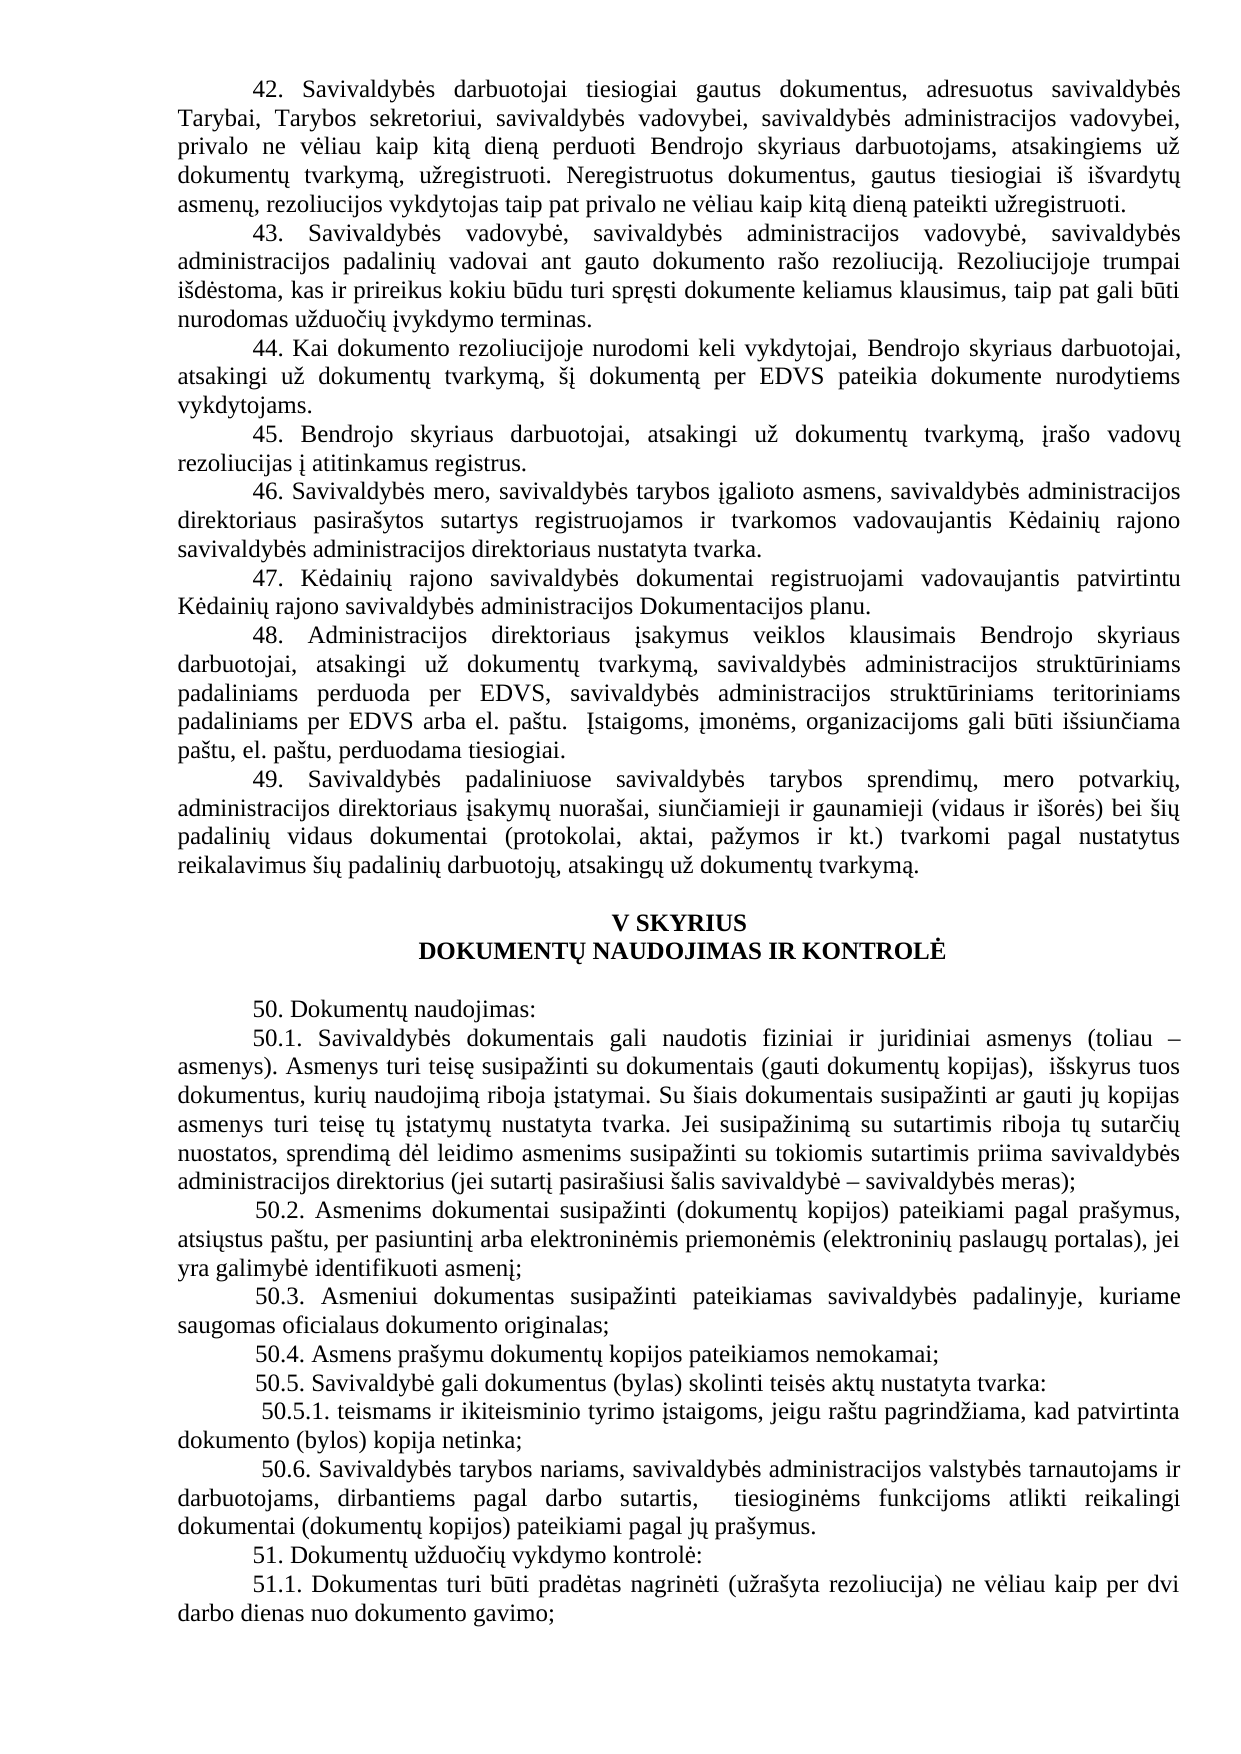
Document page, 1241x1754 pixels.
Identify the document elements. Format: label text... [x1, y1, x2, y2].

text 50.5. Savivaldybė gali dokumentus (bylas) skolinti teisės aktų nustatyta tvarka: [177, 1368, 1181, 1396]
text 51.1. Dokumentas turi būti pradėtas nagrinėti (užrašyta rezoliucija) ne vėliau kaip per dvi darbo dienas nuo dokumento gavimo; [177, 1569, 1181, 1626]
text 48. Administracijos direktoriaus įsakymus veiklos klausimais Bendrojo skyriaus darbuotojai, atsakingi už dokumentų tvarkymą, savivaldybės administracijos struktūriniams padaliniams perduoda per EDVS, savivaldybės administracijos struktūriniams teritoriniams padaliniams per EDVS arba el. paštu. Įstaigoms, įmonėms, organizacijoms gali būti išsiunčiama paštu, el. paštu, perduodama tiesiogiai. [177, 620, 1181, 764]
text 42. Savivaldybės darbuotojai tiesiogiai gautus dokumentus, adresuotus savivaldybės Tarybai, Tarybos sekretoriui, savivaldybės vadovybei, savivaldybės administracijos vadovybei, privalo ne vėliau kaip kitą dieną perduoti Bendrojo skyriaus darbuotojams, atsakingiems už dokumentų tvarkymą, užregistruoti. Neregistruotus dokumentus, gautus tiesiogiai iš išvardytų asmenų, rezoliucijos vykdytojas taip pat privalo ne vėliau kaip kitą dieną pateikti užregistruoti. [177, 74, 1181, 218]
text 44. Kai dokumento rezoliucijoje nurodomi keli vykdytojai, Bendrojo skyriaus darbuotojai, atsakingi už dokumentų tvarkymą, šį dokumentą per EDVS pateikia dokumente nurodytiems vykdytojams. [177, 333, 1181, 419]
text 43. Savivaldybės vadovybė, savivaldybės administracijos vadovybė, savivaldybės administracijos padalinių vadovai ant gauto dokumento rašo rezoliuciją. Rezoliucijoje trumpai išdėstoma, kas ir prireikus kokiu būdu turi spręsti dokumente keliamus klausimus, taip pat gali būti nurodomas užduočių įvykdymo terminas. [177, 218, 1181, 333]
text DOKUMENTŲ NAUDOJIMAS IR KONTROLĖ [177, 936, 1181, 965]
text 47. Kėdainių rajono savivaldybės dokumentai registruojami vadovaujantis patvirtintu Kėdainių rajono savivaldybės administracijos Dokumentacijos planu. [177, 563, 1181, 620]
text 46. Savivaldybės mero, savivaldybės tarybos įgalioto asmens, savivaldybės administracijos direktoriaus pasirašytos sutartys registruojamos ir tvarkomos vadovaujantis Kėdainių rajono savivaldybės administracijos direktoriaus nustatyta tvarka. [177, 476, 1181, 563]
text 50.3. Asmeniui dokumentas susipažinti pateikiamas savivaldybės padalinyje, kuriame saugomas oficialaus dokumento originalas; [177, 1281, 1181, 1339]
text 50.5.1. teismams ir ikiteisminio tyrimo įstaigoms, jeigu raštu pagrindžiama, kad patvirtinta dokumento (bylos) kopija netinka; [177, 1396, 1181, 1454]
text 45. Bendrojo skyriaus darbuotojai, atsakingi už dokumentų tvarkymą, įrašo vadovų rezoliucijas į atitinkamus registrus. [177, 419, 1181, 476]
text 49. Savivaldybės padaliniuose savivaldybės tarybos sprendimų, mero potvarkių, administracijos direktoriaus įsakymų nuorašai, siunčiamieji ir gaunamieji (vidaus ir išorės) bei šių padalinių vidaus dokumentai (protokolai, aktai, pažymos ir kt.) tvarkomi pagal nustatytus reikalavimus šių padalinių darbuotojų, atsakingų už dokumentų tvarkymą. [177, 764, 1181, 879]
text 50.6. Savivaldybės tarybos nariams, savivaldybės administracijos valstybės tarnautojams ir darbuotojams, dirbantiems pagal darbo sutartis, tiesioginėms funkcijoms atlikti reikalingi dokumentai (dokumentų kopijos) pateikiami pagal jų prašymus. [177, 1454, 1181, 1540]
text 50. Dokumentų naudojimas: [177, 994, 1181, 1023]
text 50.1. Savivaldybės dokumentais gali naudotis fiziniai ir juridiniai asmenys (toliau – asmenys). Asmenys turi teisę susipažinti su dokumentais (gauti dokumentų kopijas), išskyrus tuos dokumentus, kurių naudojimą riboja įstatymai. Su šiais dokumentais susipažinti ar gauti jų kopijas asmenys turi teisę tų įstatymų nustatyta tvarka. Jei susipažinimą su sutartimis riboja tų sutarčių nuostatos, sprendimą dėl leidimo asmenims susipažinti su tokiomis sutartimis priima savivaldybės administracijos direktorius (jei sutartį pasirašiusi šalis savivaldybė – savivaldybės meras); [177, 1023, 1181, 1195]
text 50.2. Asmenims dokumentai susipažinti (dokumentų kopijos) pateikiami pagal prašymus, atsiųstus paštu, per pasiuntinį arba elektroninėmis priemonėmis (elektroninių paslaugų portalas), jei yra galimybė identifikuoti asmenį; [177, 1195, 1181, 1281]
text 50.4. Asmens prašymu dokumentų kopijos pateikiamos nemokamai; [177, 1339, 1181, 1368]
text 51. Dokumentų užduočių vykdymo kontrolė: [177, 1540, 1181, 1569]
text V SKYRIUS [177, 908, 1181, 936]
